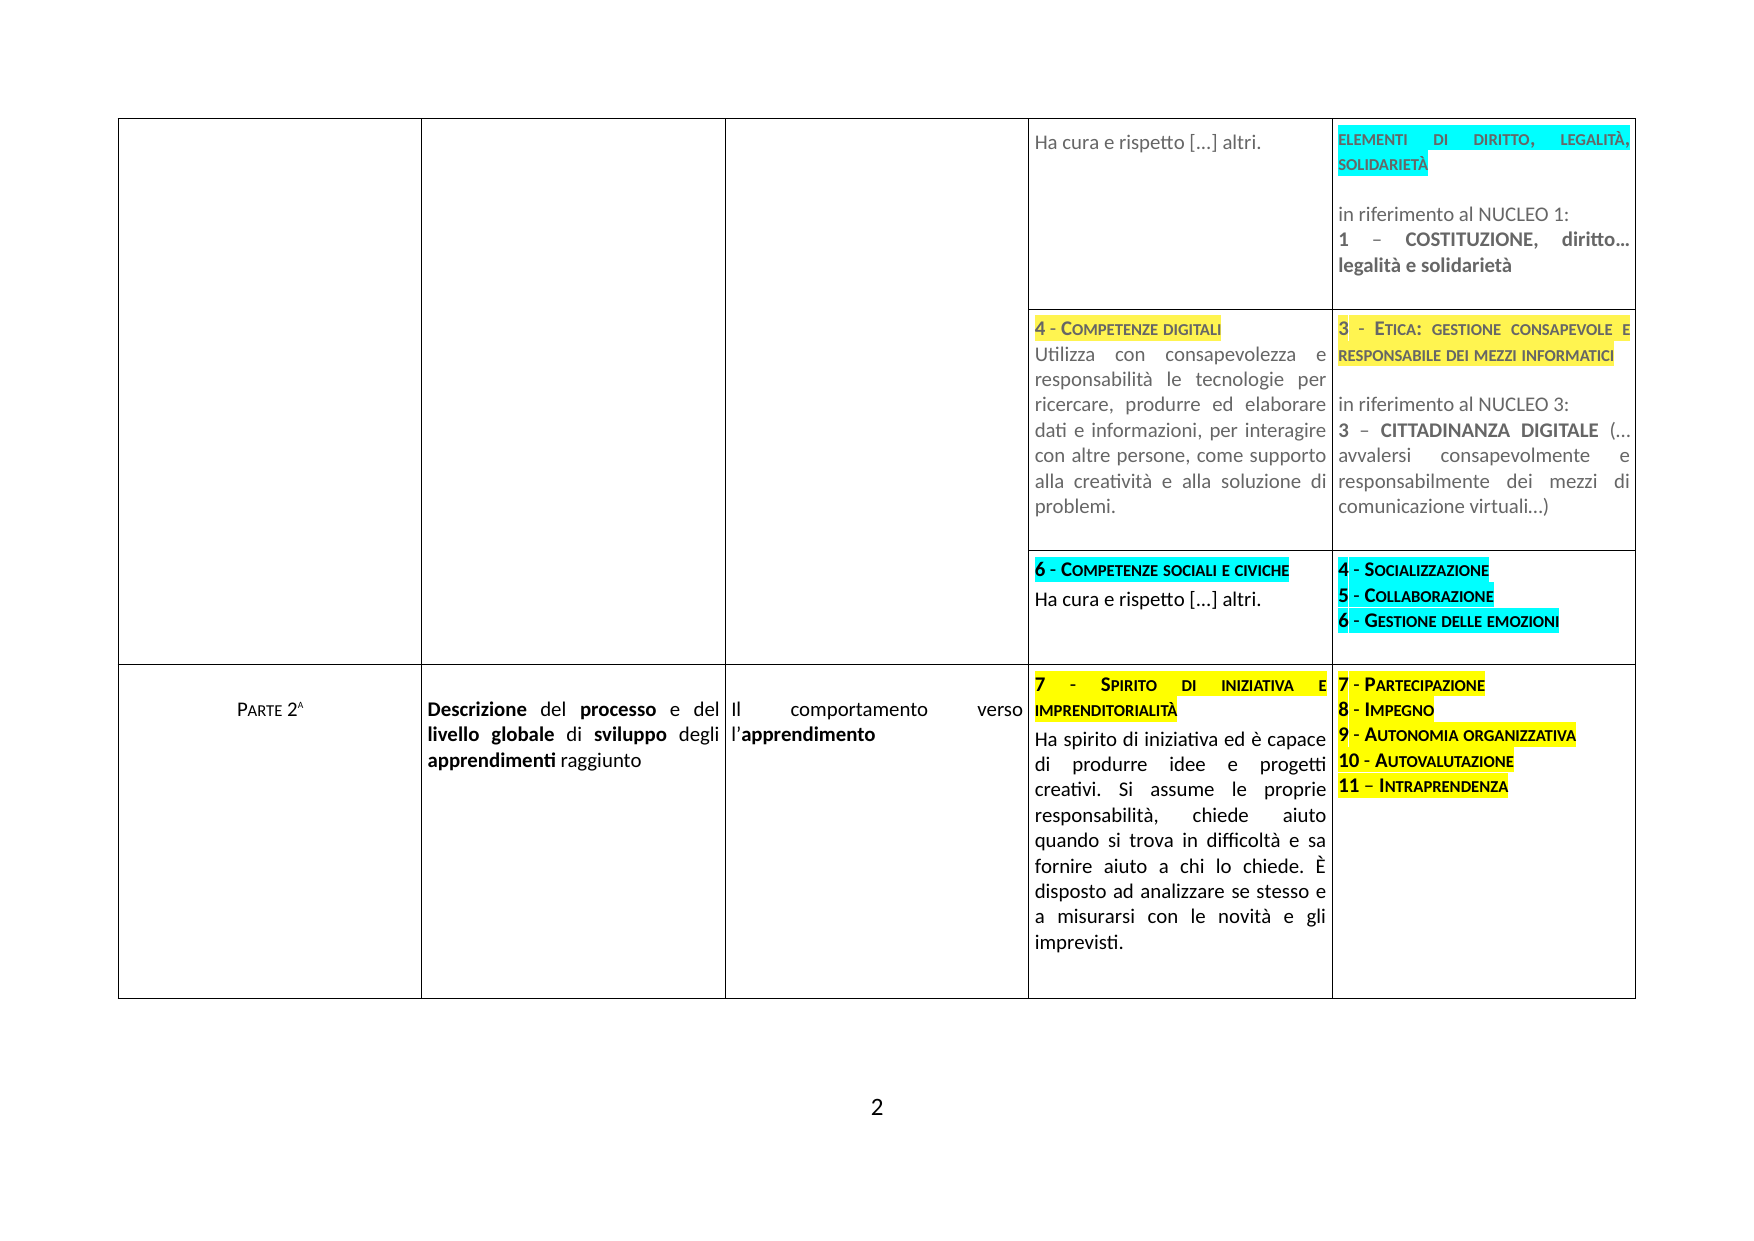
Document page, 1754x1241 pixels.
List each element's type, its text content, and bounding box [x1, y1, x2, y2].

table_cell [119, 119, 421, 664]
table_cell Descrizione del processo e del livello globale di sviluppo degli apprendimenti raggiunto [422, 665, 725, 998]
table_cell Parte 2a [119, 665, 421, 998]
table_cell Ha cura e rispetto [...] altri. [1029, 119, 1332, 308]
table_cell [726, 119, 1028, 664]
table_cell 4 - Socializzazione 5 - Collaborazione 6 - Gestione delle emozioni [1333, 551, 1635, 664]
table_cell 6 - Competenze sociali e civiche Ha cura e rispetto [...] altri. [1029, 551, 1332, 664]
table_cell 4 - Competenze digitali Utilizza con consapevolezza e responsabilità le tecnologie per ricercare, produrre ed elaborare dati e informazioni, per interagire con altre persone, come supporto alla creatività e alla soluzione di problemi. [1029, 310, 1332, 550]
table_cell [422, 119, 725, 664]
table_cell Il comportamento verso l’apprendimento [726, 665, 1028, 998]
table_cell 7 - Partecipazione 8 - Impegno 9 - Autonomia organizzativa 10 - Autovalutazione 11 – Intraprendenza [1333, 665, 1635, 998]
table_cell 3 - Etica: gestione consapevole e responsabile dei mezzi informatici in riferimento al NUCLEO 3: 3 – CITTADINANZA DIGITALE (… avvalersi consapevolmente e responsabilmente dei mezzi di comunicazione virtuali…) [1333, 310, 1635, 550]
table_cell elementi di diritto, legalità, solidarietà in riferimento al NUCLEO 1: 1 – COSTITUZIONE, diritto… legalità e solidarietà [1333, 119, 1635, 308]
table_cell 7 - Spirito di iniziativa e imprenditorialità Ha spirito di iniziativa ed è capace di produrre idee e progetti creativi. Si assume le proprie responsabilità, chiede aiuto quando si trova in difficoltà e sa fornire aiuto a chi lo chiede. È disposto ad analizzare se stesso e a misurarsi con le novità e gli imprevisti. [1029, 665, 1332, 998]
